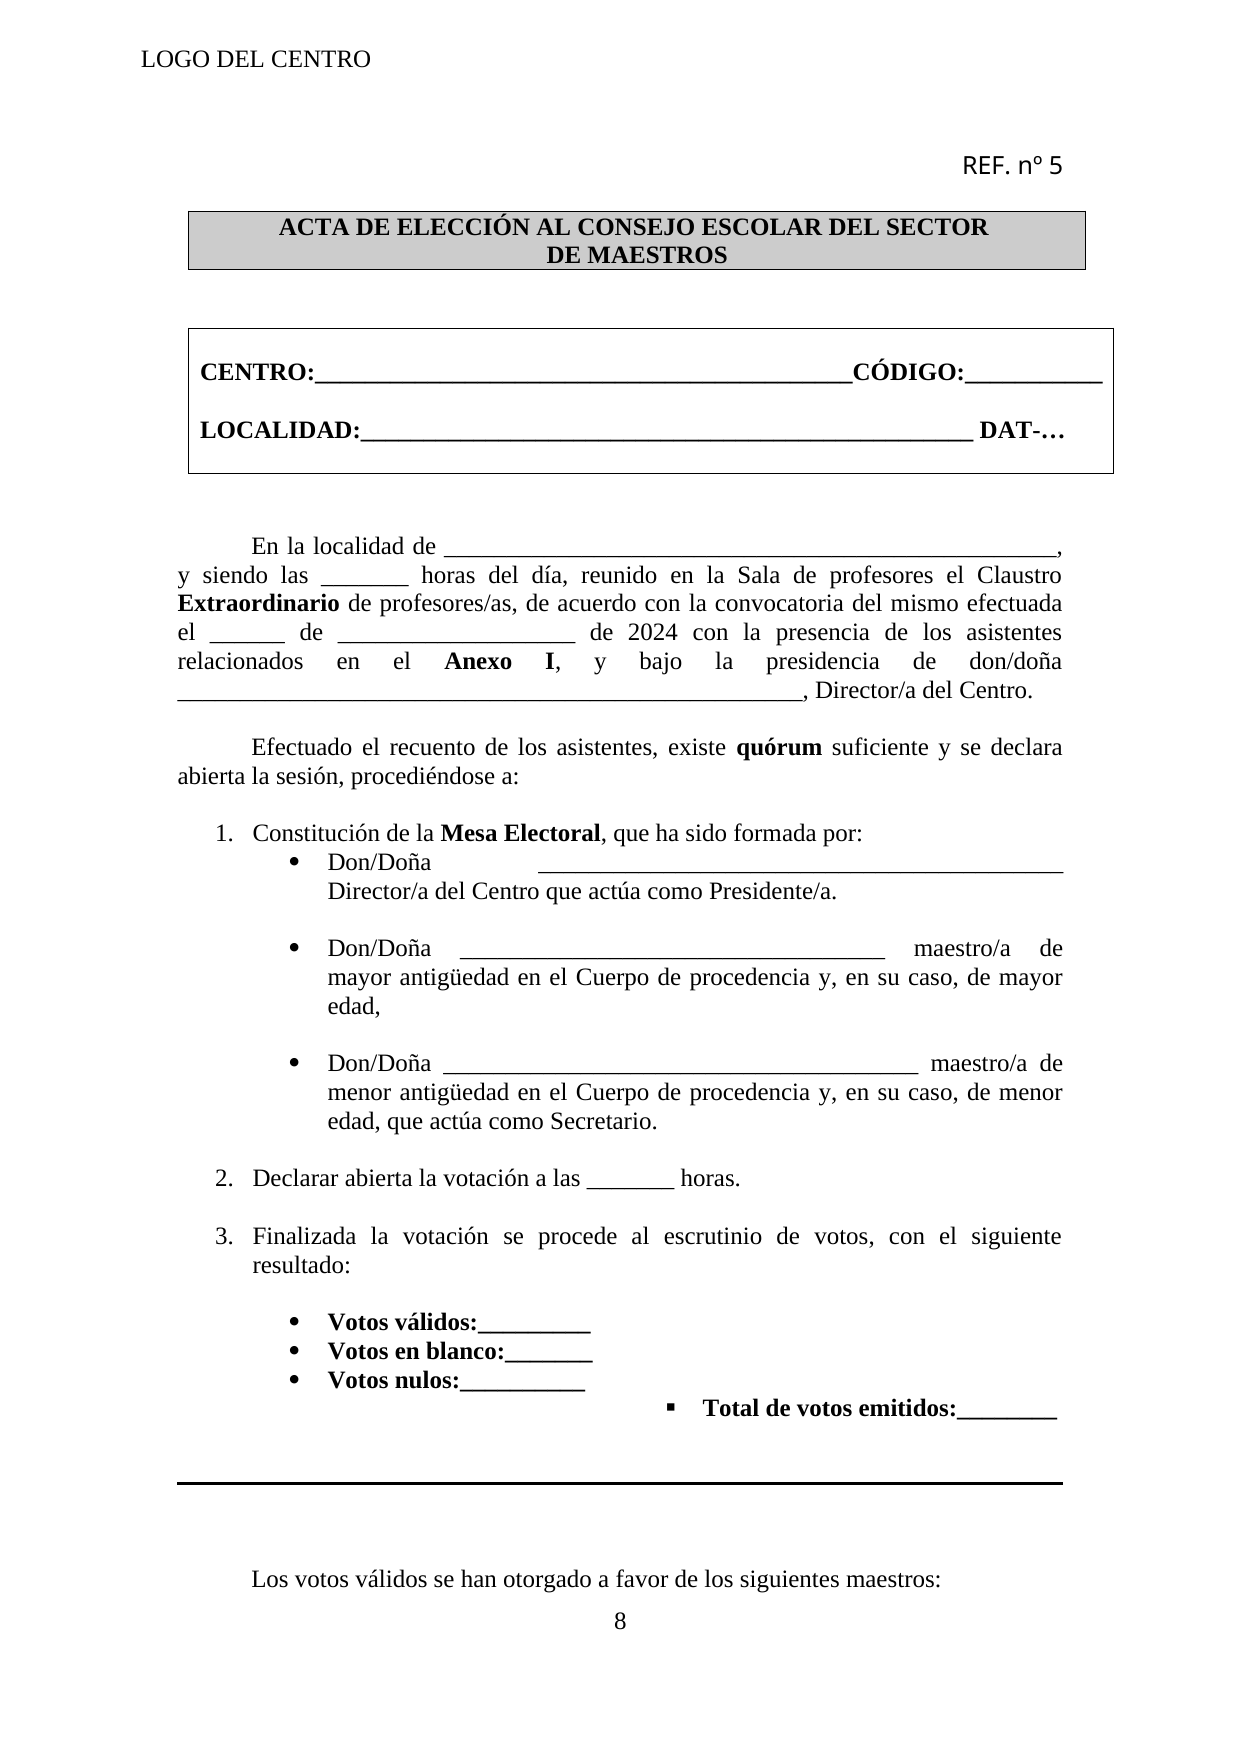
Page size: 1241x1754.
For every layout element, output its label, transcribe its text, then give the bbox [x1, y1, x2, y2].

text Efectuado el recuento de los asistentes, existe quórum suficiente y se declara abierta la sesión, procediéndose a: [177, 732, 1063, 790]
list Declarar abierta la votación a las _______ horas. [215, 1163, 1063, 1192]
list Votos válidos:_________ [290, 1307, 1063, 1336]
list Constitución de la Mesa Electoral, que ha sido formada por: [215, 818, 1063, 847]
text En la localidad de _________________________________________________, y siendo las _______ horas del día, reunido en la Sala de profesores el Claustro Extraordinario de profesores/as, de acuerdo con la convocatoria del mismo efectuada el ______ de ___________________ de 2024 con la presencia de los asistentes relacionados en el Anexo I, y bajo la presidencia de don/doña __________________________________________________, Director/a del Centro. [177, 531, 1063, 703]
list Don/Doña __________________________________ maestro/a de mayor antigüedad en el Cuerpo de procedencia y, en su caso, de mayor edad, [290, 933, 1063, 1020]
text Los votos válidos se han otorgado a favor de los siguientes maestros: [251, 1564, 1063, 1593]
list Votos nulos:__________ [290, 1365, 1063, 1393]
list Total de votos emitidos:________ [665, 1393, 1063, 1422]
list Don/Doña ______________________________________ maestro/a de menor antigüedad en el Cuerpo de procedencia y, en su caso, de menor edad, que actúa como Secretario. [290, 1048, 1063, 1135]
list Votos en blanco:_______ [290, 1336, 1063, 1365]
list Finalizada la votación se procede al escrutinio de votos, con el siguiente resultado: [215, 1221, 1063, 1278]
table_header ACTA DE ELECCIÓN AL CONSEJO ESCOLAR DEL SECTOR DE MAESTROS [189, 212, 1085, 269]
table_header CENTRO:___________________________________________CÓDIGO:___________ LOCALIDAD:_________________________________________________ DAT-… [189, 329, 1113, 472]
list Don/Doña __________________________________________ Director/a del Centro que actúa como Presidente/a. [290, 847, 1063, 905]
text REF. nº 5 [693, 148, 1063, 182]
